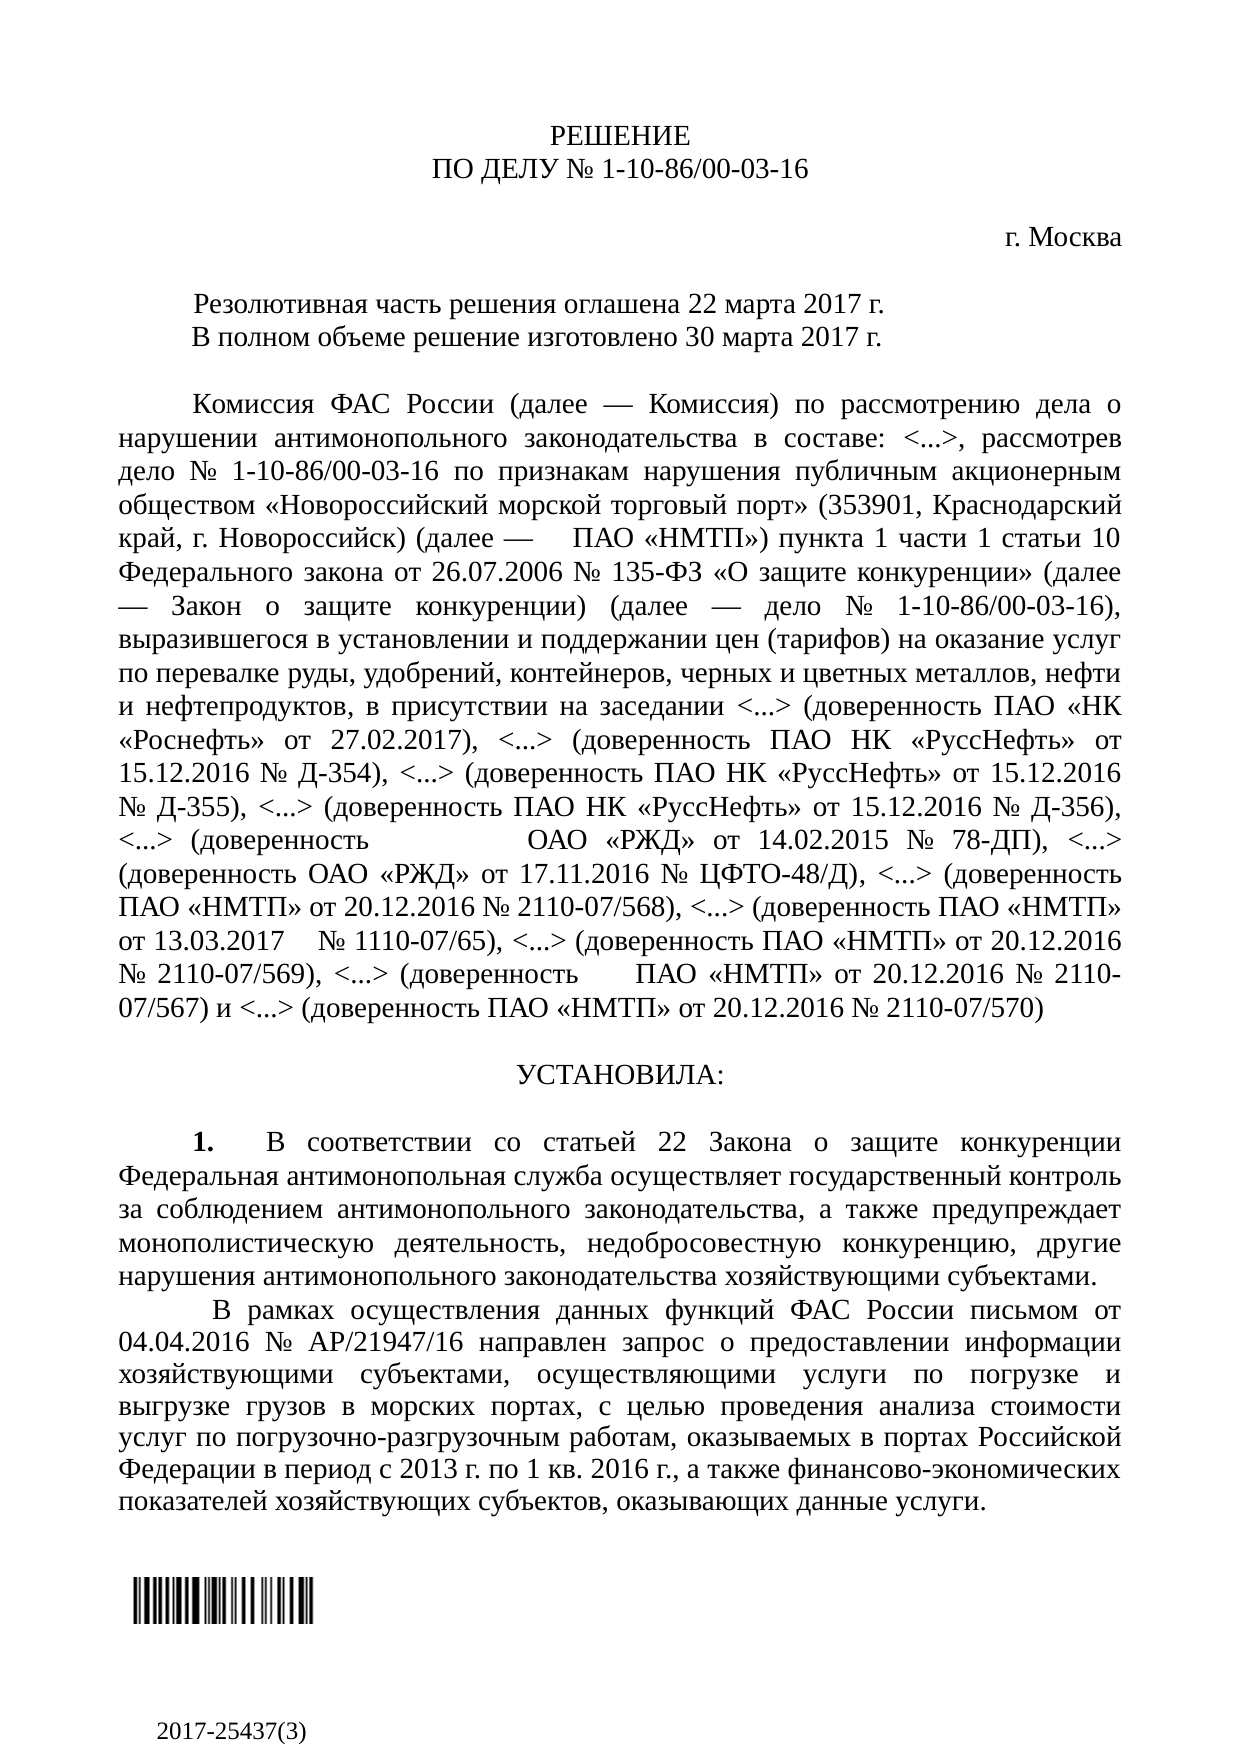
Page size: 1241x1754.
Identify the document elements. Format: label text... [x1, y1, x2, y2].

text Комиссия ФАС России (далее — Комиссия) по рассмотрению дела о нарушении антимонопольного законодательства в составе: <...>, рассмотрев дело № 1-10-86/00-03-16 по признакам нарушения публичным акционерным обществом «Новороссийский морской торговый порт» (353901, Краснодарский край, г. Новороссийск) (далее — ПАО «НМТП») пункта 1 части 1 статьи 10 Федерального закона от 26.07.2006 № 135-ФЗ «О защите конкуренции» (далее — Закон о защите конкуренции) (далее — дело № 1-10-86/00-03-16), выразившегося в установлении и поддержании цен (тарифов) на оказание услуг по перевалке руды, удобрений, контейнеров, черных и цветных металлов, нефти и нефтепродуктов, в присутствии на заседании <...> (доверенность ПАО «НК «Роснефть» от 27.02.2017), <...> (доверенность ПАО НК «РуссНефть» от 15.12.2016 № Д-354), <...> (доверенность ПАО НК «РуссНефть» от 15.12.2016 № Д-355), <...> (доверенность ПАО НК «РуссНефть» от 15.12.2016 № Д-356), <...> (доверенность ОАО «РЖД» от 14.02.2015 № 78-ДП), <...> (доверенность ОАО «РЖД» от 17.11.2016 № ЦФТО-48/Д), <...> (доверенность ПАО «НМТП» от 20.12.2016 № 2110-07/568), <...> (доверенность ПАО «НМТП» от 13.03.2017 № 1110-07/65), <...> (доверенность ПАО «НМТП» от 20.12.2016 № 2110-07/569), <...> (доверенность ПАО «НМТП» от 20.12.2016 № 2110-07/567) и <...> (доверенность ПАО «НМТП» от 20.12.2016 № 2110-07/570) [118, 386, 1122, 1024]
text УСТАНОВИЛА: [118, 1057, 1122, 1091]
text г. Москва [118, 219, 1122, 252]
picture [118, 1577, 331, 1624]
text В полном объеме решение изготовлено 30 марта 2017 г. [118, 319, 1122, 353]
text 1. В соответствии со статьей 22 Закона о защите конкуренции Федеральная антимонопольная служба осуществляет государственный контроль за соблюдением антимонопольного законодательства, а также предупреждает монополистическую деятельность, недобросовестную конкуренцию, другие нарушения антимонопольного законодательства хозяйствующими субъектами. [118, 1124, 1122, 1292]
text Резолютивная часть решения оглашена 22 марта 2017 г. [118, 286, 1122, 319]
text РЕШЕНИЕ [118, 118, 1122, 152]
text В рамках осуществления данных функций ФАС России письмом от 04.04.2016 № АР/21947/16 направлен запрос о предоставлении информации хозяйствующими субъектами, осуществляющими услуги по погрузке и выгрузке грузов в морских портах, с целью проведения анализа стоимости услуг по погрузочно-разгрузочным работам, оказываемых в портах Российской Федерации в период с 2013 г. по 1 кв. 2016 г., а также финансово-экономических показателей хозяйствующих субъектов, оказывающих данные услуги. [118, 1292, 1122, 1517]
text ПО ДЕЛУ № 1-10-86/00-03-16 [118, 152, 1122, 185]
